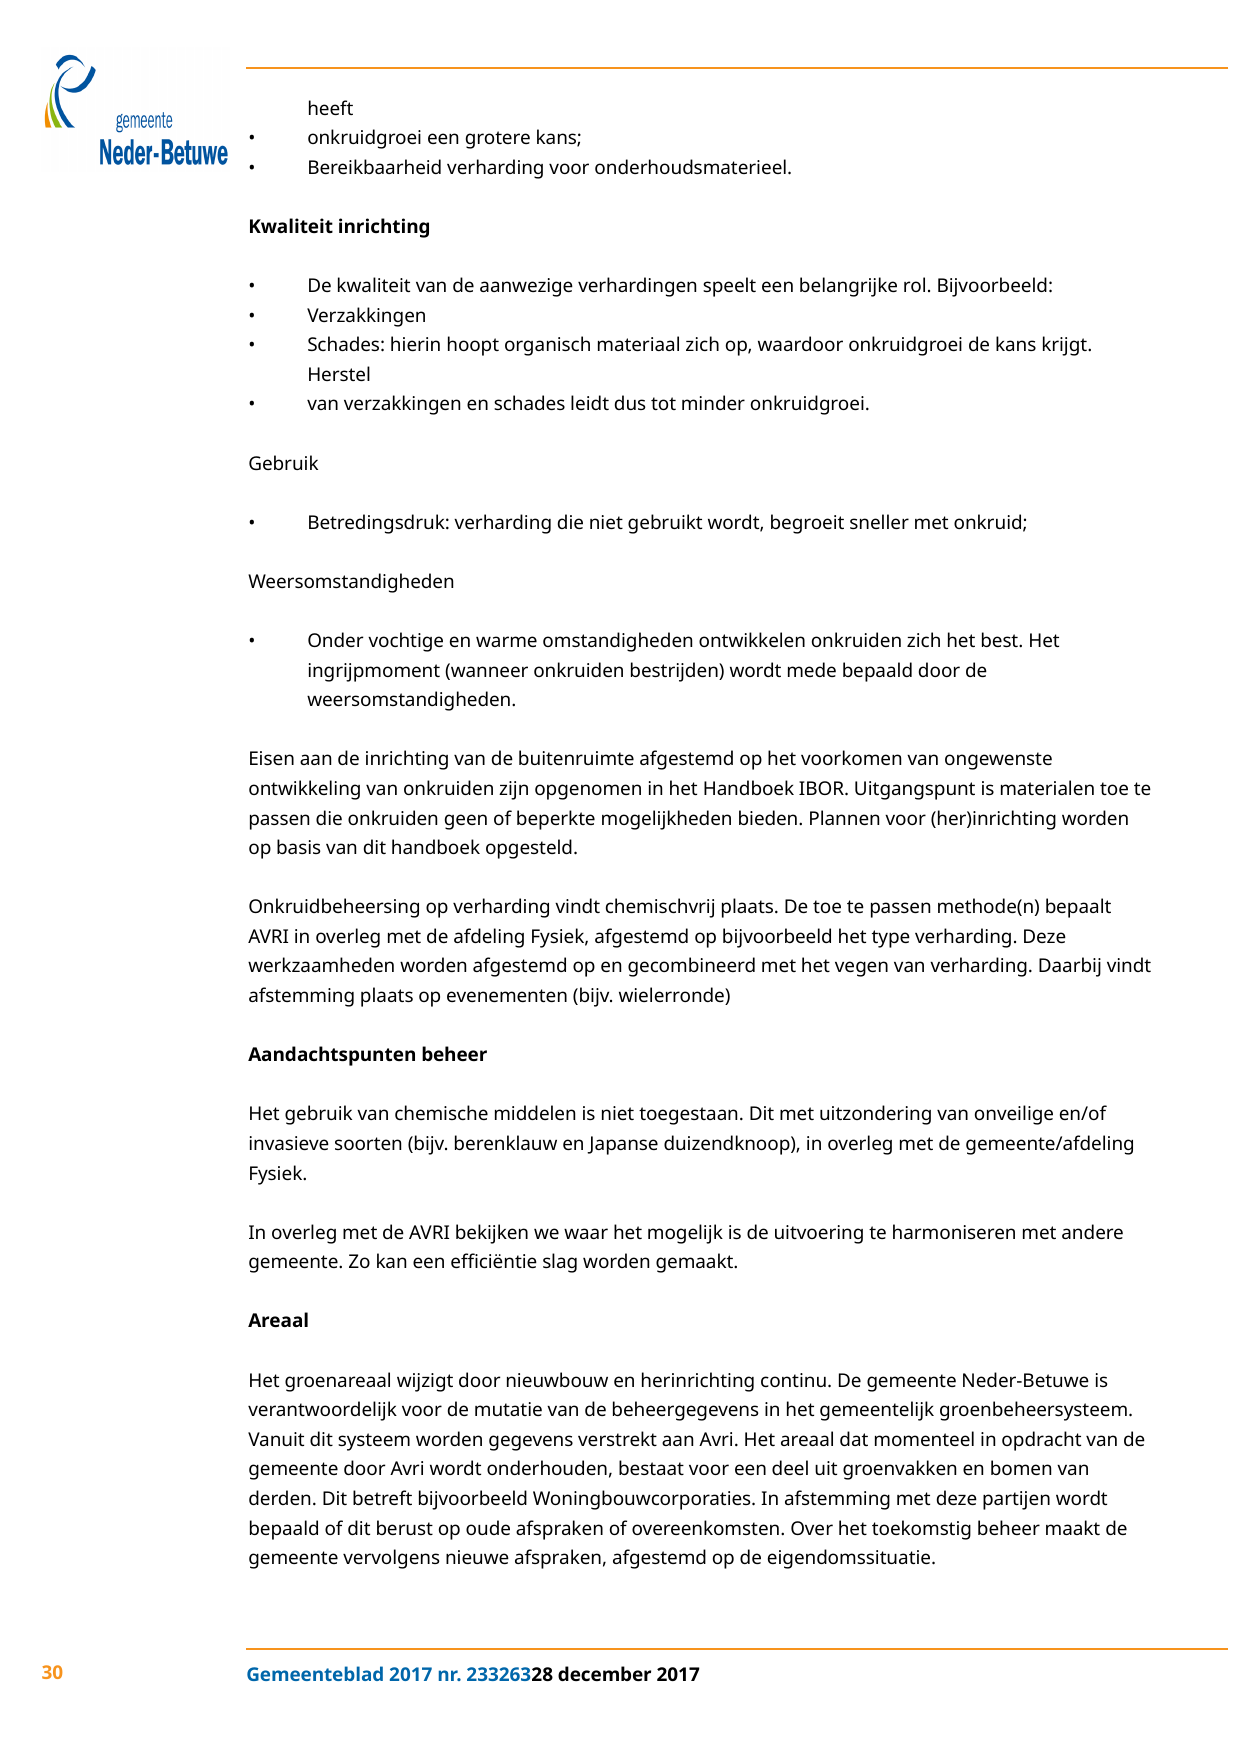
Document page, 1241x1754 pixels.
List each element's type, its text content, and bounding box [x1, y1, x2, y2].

list Schades: hierin hoopt organisch materiaal zich op, waardoor onkruidgroei de kans krijgt. Herstel [248, 331, 1152, 387]
picture [41, 47, 231, 172]
text Weersomstandigheden [248, 568, 1152, 594]
text Het gebruik van chemische middelen is niet toegestaan. Dit met uitzondering van onveilige en/of invasieve soorten (bijv. berenklauw en Japanse duizendknoop), in overleg met de gemeente/afdeling Fysiek. [248, 1101, 1152, 1186]
text Het groenareaal wijzigt door nieuwbouw en herinrichting continu. De gemeente Neder-Betuwe is verantwoordelijk voor de mutatie van de beheergegevens in het gemeentelijk groenbeheersysteem. Vanuit dit systeem worden gegevens verstrekt aan Avri. Het areaal dat momenteel in opdracht van de gemeente door Avri wordt onderhouden, bestaat voor een deel uit groenvakken en bomen van derden. Dit betreft bijvoorbeeld Woningbouwcorporaties. In afstemming met deze partijen wordt bepaald of dit berust op oude afspraken of overeenkomsten. Over het toekomstig beheer maakt de gemeente vervolgens nieuwe afspraken, afgestemd op de eigendomssituatie. [248, 1367, 1152, 1570]
list Bereikbaarheid verharding voor onderhoudsmaterieel. [248, 154, 1152, 180]
list van verzakkingen en schades leidt dus tot minder onkruidgroei. [248, 391, 1152, 416]
text Kwaliteit inrichting [248, 213, 1152, 239]
text Areaal [248, 1308, 1152, 1333]
list onkruidgroei een grotere kans; [248, 124, 1152, 150]
text Eisen aan de inrichting van de buitenruimte afgestemd op het voorkomen van ongewenste ontwikkeling van onkruiden zijn opgenomen in het Handboek IBOR. Uitgangspunt is materialen toe te passen die onkruiden geen of beperkte mogelijkheden bieden. Plannen voor (her)inrichting worden op basis van dit handboek opgesteld. [248, 746, 1152, 860]
text Onkruidbeheersing op verharding vindt chemischvrij plaats. De toe te passen methode(n) bepaalt AVRI in overleg met de afdeling Fysiek, afgestemd op bijvoorbeeld het type verharding. Deze werkzaamheden worden afgestemd op en gecombineerd met het vegen van verharding. Daarbij vindt afstemming plaats op evenementen (bijv. wielerronde) [248, 893, 1152, 1008]
text Aandachtspunten beheer [248, 1041, 1152, 1067]
text Gebruik [248, 450, 1152, 476]
text In overleg met de AVRI bekijken we waar het mogelijk is de uitvoering te harmoniseren met andere gemeente. Zo kan een efficiëntie slag worden gemaakt. [248, 1219, 1152, 1274]
list Onder vochtige en warme omstandigheden ontwikkelen onkruiden zich het best. Het ingrijpmoment (wanneer onkruiden bestrijden) wordt mede bepaald door de weersomstandigheden. [248, 627, 1152, 712]
list Betredingsdruk: verharding die niet gebruikt wordt, begroeit sneller met onkruid; [248, 509, 1152, 535]
list De kwaliteit van de aanwezige verhardingen speelt een belangrijke rol. Bijvoorbeeld: [248, 272, 1152, 298]
list Verzakkingen [248, 302, 1152, 328]
list heeft [248, 95, 1152, 121]
